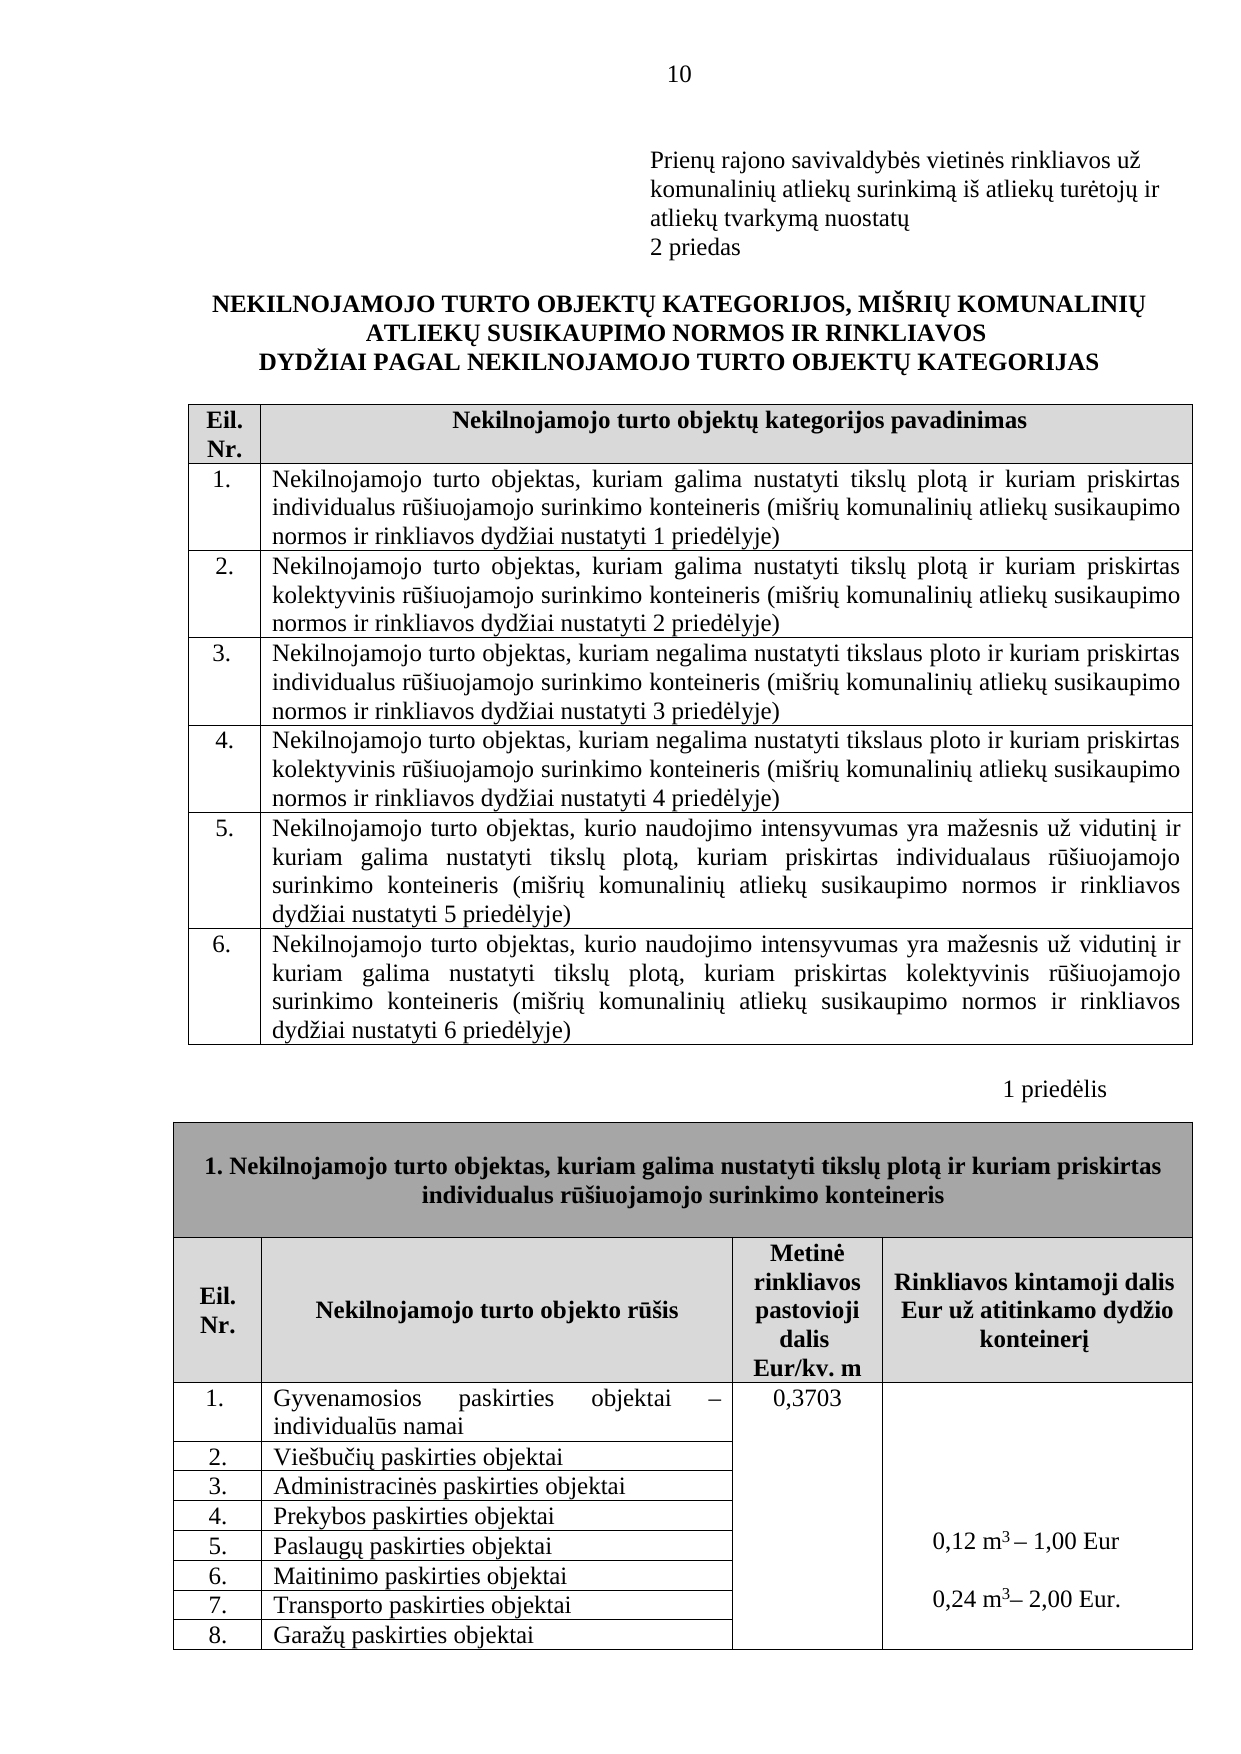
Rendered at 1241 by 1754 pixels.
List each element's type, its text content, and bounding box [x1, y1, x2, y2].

table_cell Nekilnojamojo turto objektas, kurio naudojimo intensyvumas yra mažesnis už vidutinį ir kuriam galima nustatyti tikslų plotą, kuriam priskirtas kolektyvinis rūšiuojamojo surinkimo konteineris (mišrių komunalinių atliekų susikaupimo normos ir rinkliavos dydžiai nustatyti 6 priedėlyje) [261, 929, 1192, 1044]
table_cell Metinė rinkliavos pastovioji dalis Eur/kv. m [733, 1238, 882, 1382]
table_cell 2. [189, 551, 260, 637]
table_cell 4. [189, 726, 260, 812]
text Prienų rajono savivaldybės vietinės rinkliavos už komunalinių atliekų surinkimą iš atliekų turėtojų ir atliekų tvarkymą nuostatų [650, 145, 1181, 232]
table_header Nekilnojamojo turto objektų kategorijos pavadinimas [261, 405, 1192, 463]
table_cell Nekilnojamojo turto objekto rūšis [262, 1238, 732, 1382]
table_cell Administracinės paskirties objektai [262, 1471, 732, 1500]
table_cell 6. [174, 1561, 261, 1589]
table_cell 6. [189, 929, 260, 1044]
table_cell 3. [174, 1471, 261, 1500]
table_cell Nekilnojamojo turto objektas, kuriam negalima nustatyti tikslaus ploto ir kuriam priskirtas kolektyvinis rūšiuojamojo surinkimo konteineris (mišrių komunalinių atliekų susikaupimo normos ir rinkliavos dydžiai nustatyti 4 priedėlyje) [261, 726, 1192, 812]
table_cell 4. [174, 1501, 261, 1530]
table_cell 3. [189, 638, 260, 724]
text 1 priedėlis [974, 1074, 1181, 1102]
table_cell Maitinimo paskirties objektai [262, 1561, 732, 1589]
table_cell 0,3703 [733, 1383, 882, 1649]
text 2 priedas [650, 232, 1196, 260]
table_cell Nekilnojamojo turto objektas, kuriam negalima nustatyti tikslaus ploto ir kuriam priskirtas individualus rūšiuojamojo surinkimo konteineris (mišrių komunalinių atliekų susikaupimo normos ir rinkliavos dydžiai nustatyti 3 priedėlyje) [261, 638, 1192, 724]
table_cell Nekilnojamojo turto objektas, kuriam galima nustatyti tikslų plotą ir kuriam priskirtas kolektyvinis rūšiuojamojo surinkimo konteineris (mišrių komunalinių atliekų susikaupimo normos ir rinkliavos dydžiai nustatyti 2 priedėlyje) [261, 551, 1192, 637]
table_cell 1. [174, 1383, 261, 1441]
table_cell Nekilnojamojo turto objektas, kuriam galima nustatyti tikslų plotą ir kuriam priskirtas individualus rūšiuojamojo surinkimo konteineris (mišrių komunalinių atliekų susikaupimo normos ir rinkliavos dydžiai nustatyti 1 priedėlyje) [261, 464, 1192, 550]
table_cell 5. [189, 813, 260, 928]
table_cell Prekybos paskirties objektai [262, 1501, 732, 1530]
table_cell 1. [189, 464, 260, 550]
table_cell Garažų paskirties objektai [262, 1620, 732, 1649]
table_cell Viešbučių paskirties objektai [262, 1442, 732, 1470]
table_cell Gyvenamosios paskirties objektai – individualūs namai [262, 1383, 732, 1441]
table_cell 2. [174, 1442, 261, 1470]
table_header 1. Nekilnojamojo turto objektas, kuriam galima nustatyti tikslų plotą ir kuriam priskirtas individualus rūšiuojamojo surinkimo konteineris [174, 1123, 1192, 1237]
table_header Eil. Nr. [189, 405, 260, 463]
table_cell 7. [174, 1591, 261, 1619]
table_cell Nekilnojamojo turto objektas, kurio naudojimo intensyvumas yra mažesnis už vidutinį ir kuriam galima nustatyti tikslų plotą, kuriam priskirtas individualaus rūšiuojamojo surinkimo konteineris (mišrių komunalinių atliekų susikaupimo normos ir rinkliavos dydžiai nustatyti 5 priedėlyje) [261, 813, 1192, 928]
table_cell Transporto paskirties objektai [262, 1591, 732, 1619]
text NEKILNOJAMOJO TURTO OBJEKTŲ KATEGORIJOS, MIŠRIŲ KOMUNALINIŲ ATLIEKŲ SUSIKAUPIMO NORMOS IR RINKLIAVOS [177, 289, 1181, 347]
table_cell 8. [174, 1620, 261, 1649]
table_cell 0,12 m3 – 1,00 Eur 0,24 m3– 2,00 Eur. [883, 1383, 1192, 1649]
table_cell Rinkliavos kintamoji dalis Eur už atitinkamo dydžio konteinerį [883, 1238, 1192, 1382]
table_cell Paslaugų paskirties objektai [262, 1531, 732, 1560]
table_cell Eil. Nr. [174, 1238, 261, 1382]
table_cell 5. [174, 1531, 261, 1560]
text DYDŽIAI PAGAL NEKILNOJAMOJO TURTO OBJEKTŲ KATEGORIJAS [177, 347, 1181, 375]
